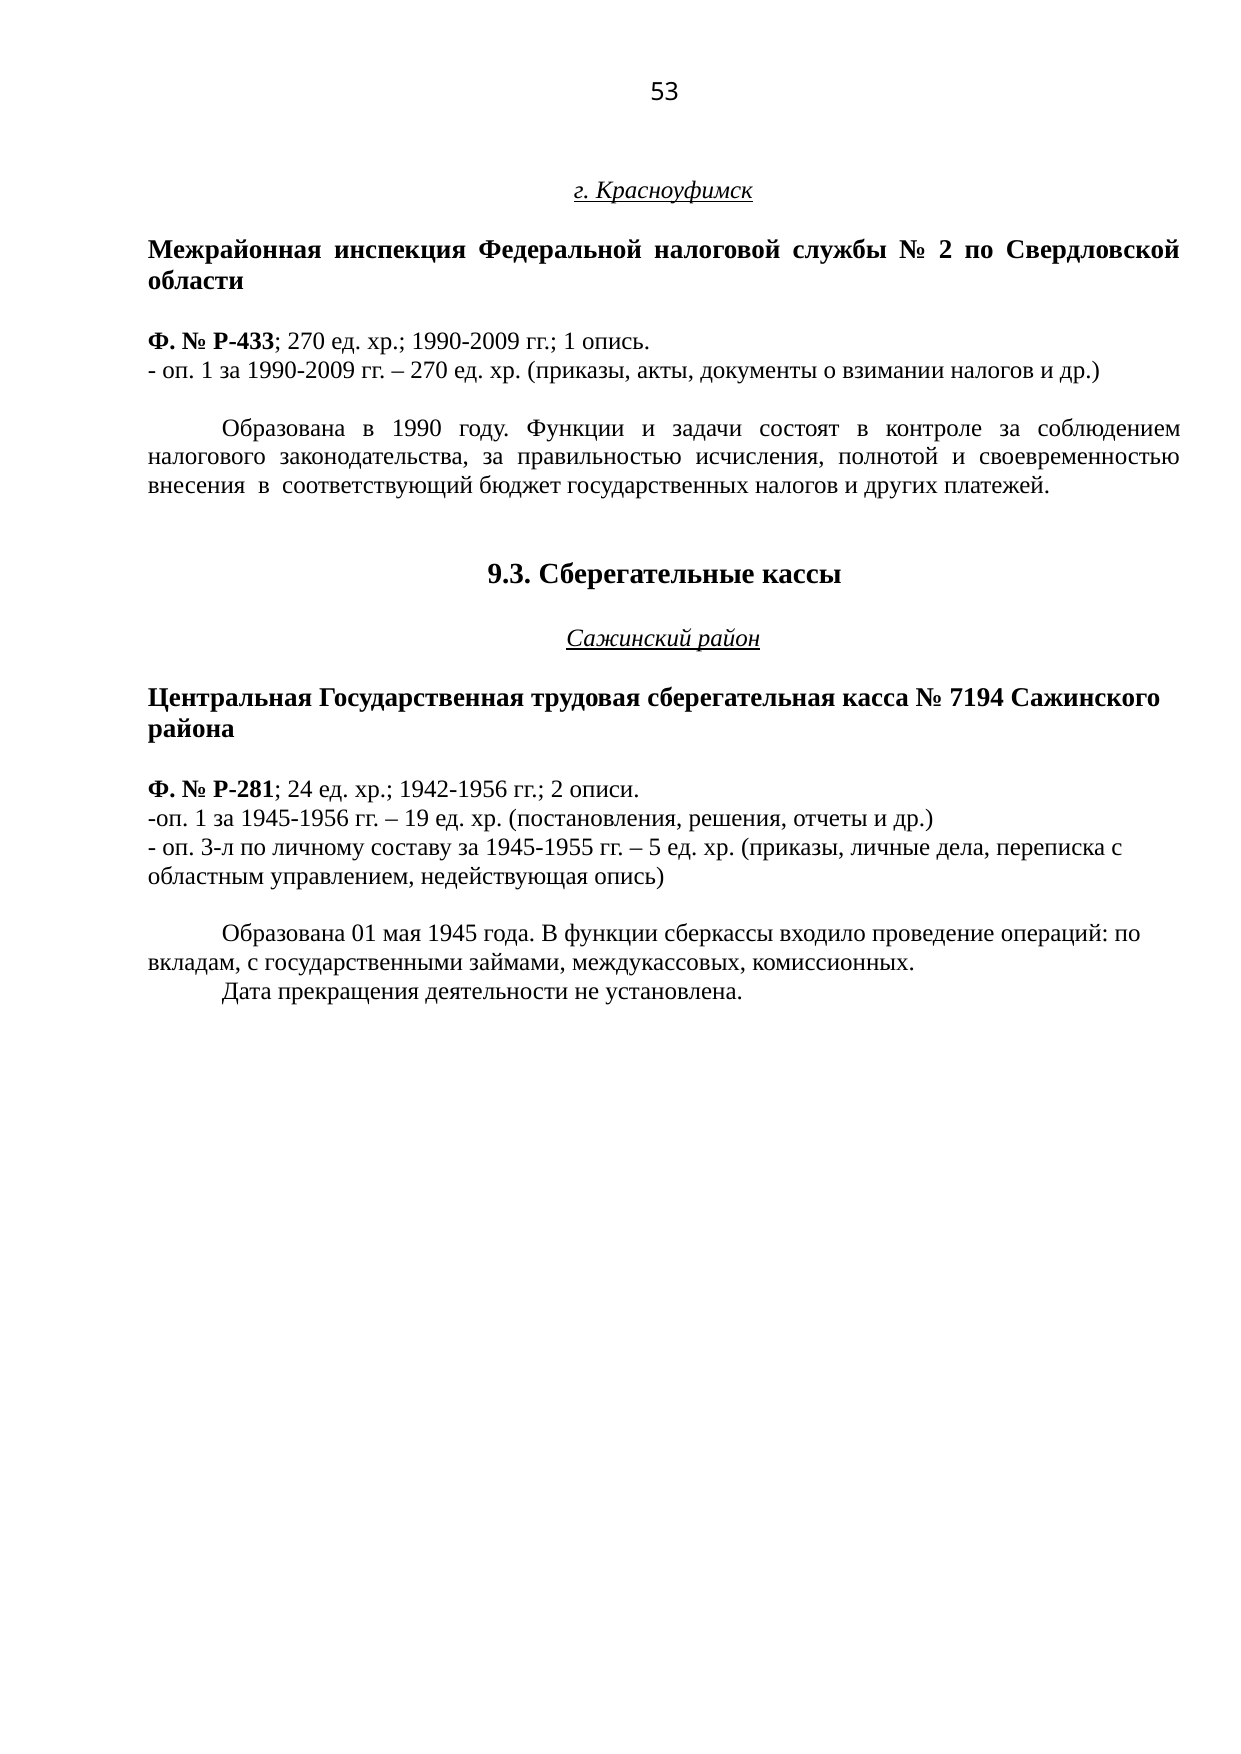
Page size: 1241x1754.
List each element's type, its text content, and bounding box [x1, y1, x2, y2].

text Межрайонная инспекция Федеральной налоговой службы № 2 по Свердловской области [148, 233, 1181, 295]
text г. Красноуфимск [148, 176, 1181, 204]
text -оп. 1 за 1945-1956 гг. – 19 ед. хр. (постановления, решения, отчеты и др.) [148, 803, 1181, 832]
text Сажинский район [148, 623, 1181, 652]
text Образована 01 мая 1945 года. В функции сберкассы входило проведение операций: по вкладам, с государственными займами, междукассовых, комиссионных. [148, 918, 1181, 976]
text 9.3. Сберегательные кассы [148, 556, 1181, 590]
text Ф. № Р-433; 270 ед. хр.; 1990-2009 гг.; 1 опись. [148, 326, 1181, 355]
text Дата прекращения деятельности не установлена. [148, 976, 1181, 1004]
text Образована в 1990 году. Функции и задачи состоят в контроле за соблюдением налогового законодательства, за правильностью исчисления, полнотой и своевременностью внесения в соответствующий бюджет государственных налогов и других платежей. [148, 413, 1181, 499]
text Ф. № Р-281; 24 ед. хр.; 1942-1956 гг.; 2 описи. [148, 774, 1181, 803]
text Центральная Государственная трудовая сберегательная касса № 7194 Сажинского района [148, 681, 1181, 743]
text - оп. 1 за 1990-2009 гг. – 270 ед. хр. (приказы, акты, документы о взимании налогов и др.) [148, 355, 1181, 384]
text - оп. 3-л по личному составу за 1945-1955 гг. – 5 ед. хр. (приказы, личные дела, переписка с областным управлением, недействующая опись) [148, 832, 1181, 889]
